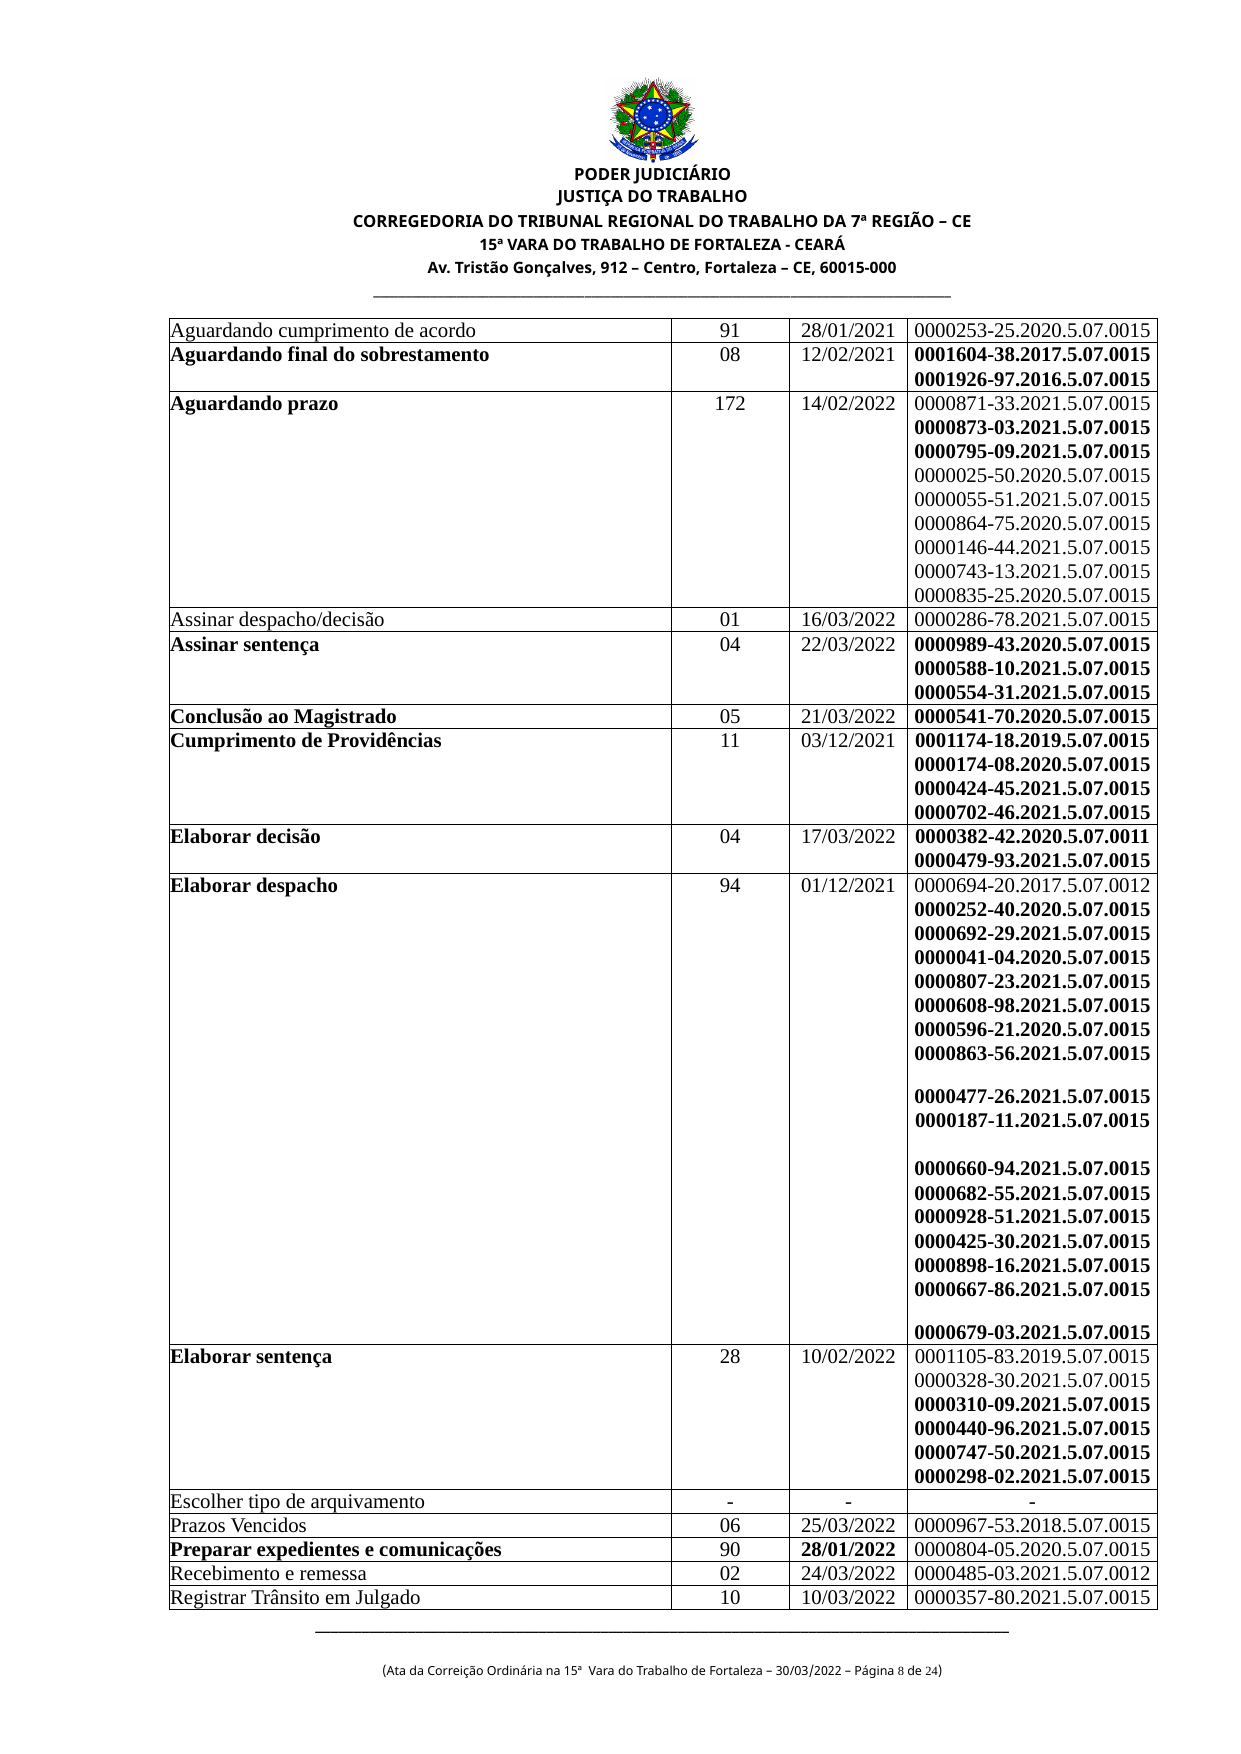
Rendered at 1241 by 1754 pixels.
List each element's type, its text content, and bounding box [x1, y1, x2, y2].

table_cell 0000541-70.2020.5.07.0015 [908, 705, 1157, 728]
table_cell 10/02/2022 [790, 1345, 907, 1488]
table_cell 0000253-25.2020.5.07.0015 [908, 319, 1157, 342]
table_cell 21/03/2022 [790, 705, 907, 728]
table_cell 0001174-18.2019.5.07.0015 0000174-08.2020.5.07.0015 0000424-45.2021.5.07.0015 0000702-46.2021.5.07.0015 [908, 729, 1157, 824]
table_cell Assinar sentença [170, 632, 671, 704]
table_cell 11 [672, 729, 789, 824]
table_cell 91 [672, 319, 789, 342]
table_cell 01/12/2021 [790, 874, 907, 1344]
table_cell 0000871-33.2021.5.07.0015 0000873-03.2021.5.07.0015 0000795-09.2021.5.07.0015 0000025-50.2020.5.07.0015 0000055-51.2021.5.07.0015 0000864-75.2020.5.07.0015 0000146-44.2021.5.07.0015 0000743-13.2021.5.07.0015 0000835-25.2020.5.07.0015 [908, 392, 1157, 607]
table_cell 0000967-53.2018.5.07.0015 [908, 1514, 1157, 1537]
table_cell - [790, 1490, 907, 1513]
table_cell 16/03/2022 [790, 608, 907, 631]
table_cell 0000694-20.2017.5.07.0012 0000252-40.2020.5.07.0015 0000692-29.2021.5.07.0015 0000041-04.2020.5.07.0015 0000807-23.2021.5.07.0015 0000608-98.2021.5.07.0015 0000596-21.2020.5.07.0015 0000863-56.2021.5.07.0015 0000477-26.2021.5.07.0015 0000187-11.2021.5.07.0015 0000660-94.2021.5.07.0015 0000682-55.2021.5.07.0015 0000928-51.2021.5.07.0015 0000425-30.2021.5.07.0015 0000898-16.2021.5.07.0015 0000667-86.2021.5.07.0015 0000679-03.2021.5.07.0015 [908, 874, 1157, 1344]
table_cell 0000382-42.2020.5.07.0011 0000479-93.2021.5.07.0015 [908, 825, 1157, 872]
table_cell Aguardando prazo [170, 392, 671, 607]
table_cell Cumprimento de Providências [170, 729, 671, 824]
table_cell 28 [672, 1345, 789, 1488]
table_cell 28/01/2022 [790, 1538, 907, 1561]
table_cell 22/03/2022 [790, 632, 907, 704]
picture [604, 75, 700, 164]
table_cell - [908, 1490, 1157, 1513]
table_cell 0001105-83.2019.5.07.0015 0000328-30.2021.5.07.0015 0000310-09.2021.5.07.0015 0000440-96.2021.5.07.0015 0000747-50.2021.5.07.0015 0000298-02.2021.5.07.0015 [908, 1345, 1157, 1488]
table_cell Recebimento e remessa [170, 1562, 671, 1585]
table_cell 10/03/2022 [790, 1586, 907, 1609]
table_cell 90 [672, 1538, 789, 1561]
table_cell 04 [672, 825, 789, 872]
table_cell 08 [672, 343, 789, 391]
table_cell 12/02/2021 [790, 343, 907, 391]
table_cell 01 [672, 608, 789, 631]
table_cell - [672, 1490, 789, 1513]
table_cell Elaborar decisão [170, 825, 671, 872]
table_cell 06 [672, 1514, 789, 1537]
table_cell Registrar Trânsito em Julgado [170, 1586, 671, 1609]
table_cell 17/03/2022 [790, 825, 907, 872]
table_cell Aguardando final do sobrestamento [170, 343, 671, 391]
table_cell Escolher tipo de arquivamento [170, 1490, 671, 1513]
table_cell 0000485-03.2021.5.07.0012 [908, 1562, 1157, 1585]
table_cell 02 [672, 1562, 789, 1585]
table_cell 10 [672, 1586, 789, 1609]
table_cell 0001604-38.2017.5.07.0015 0001926-97.2016.5.07.0015 [908, 343, 1157, 391]
table_cell 0000804-05.2020.5.07.0015 [908, 1538, 1157, 1561]
table_cell 04 [672, 632, 789, 704]
table_cell 14/02/2022 [790, 392, 907, 607]
table_cell Elaborar sentença [170, 1345, 671, 1488]
table_cell Conclusão ao Magistrado [170, 705, 671, 728]
table_cell 24/03/2022 [790, 1562, 907, 1585]
table_cell 0000989-43.2020.5.07.0015 0000588-10.2021.5.07.0015 0000554-31.2021.5.07.0015 [908, 632, 1157, 704]
table_cell Assinar despacho/decisão [170, 608, 671, 631]
table_cell Preparar expedientes e comunicações [170, 1538, 671, 1561]
table_cell 0000357-80.2021.5.07.0015 [908, 1586, 1157, 1609]
table_cell Prazos Vencidos [170, 1514, 671, 1537]
table_cell Aguardando cumprimento de acordo [170, 319, 671, 342]
table_cell 28/01/2021 [790, 319, 907, 342]
table_cell 03/12/2021 [790, 729, 907, 824]
table_cell 94 [672, 874, 789, 1344]
table_cell Elaborar despacho [170, 874, 671, 1344]
table_cell 172 [672, 392, 789, 607]
table_cell 0000286-78.2021.5.07.0015 [908, 608, 1157, 631]
table_cell 05 [672, 705, 789, 728]
table_cell 25/03/2022 [790, 1514, 907, 1537]
